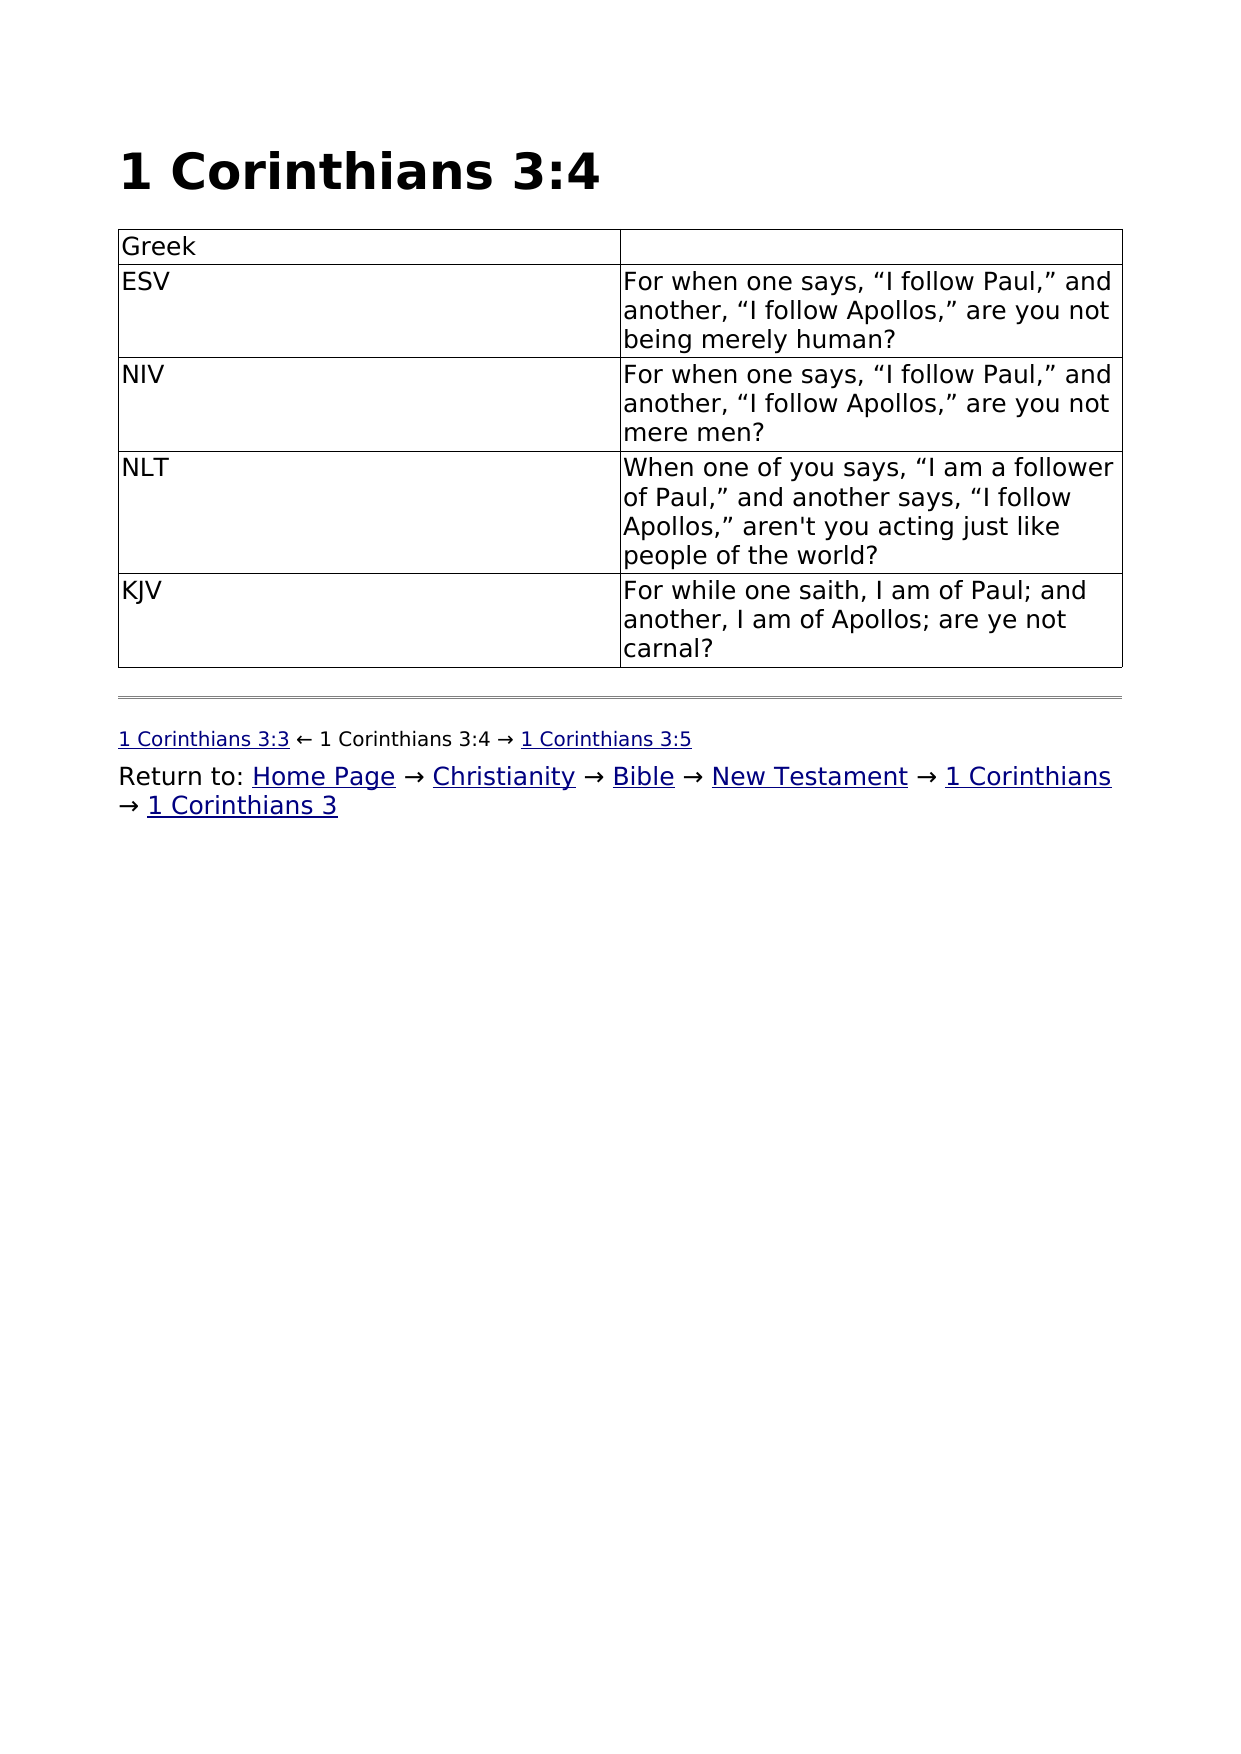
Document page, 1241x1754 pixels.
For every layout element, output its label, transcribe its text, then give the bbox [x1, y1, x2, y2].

table_cell For when one says, “I follow Paul,” and another, “I follow Apollos,” are you not mere men? [621, 358, 1122, 451]
table_header Greek [119, 230, 620, 264]
text 1 Corinthians 3:3 ← 1 Corinthians 3:4 → 1 Corinthians 3:5 [118, 728, 1122, 762]
subtitle 1 Corinthians 3:4 [118, 143, 1122, 201]
table_cell When one of you says, “I am a follower of Paul,” and another says, “I follow Apollos,” aren't you acting just like people of the world? [621, 452, 1122, 573]
table_cell For when one says, “I follow Paul,” and another, “I follow Apollos,” are you not being merely human? [621, 265, 1122, 357]
table_header [621, 230, 1122, 264]
table_cell For while one saith, I am of Paul; and another, I am of Apollos; are ye not carnal? [621, 574, 1122, 667]
table_cell NLT [119, 452, 620, 573]
text Return to: Home Page → Christianity → Bible → New Testament → 1 Corinthians → 1 Corinthians 3 [118, 762, 1122, 820]
table_cell KJV [119, 574, 620, 667]
table_cell NIV [119, 358, 620, 451]
table_cell ESV [119, 265, 620, 357]
